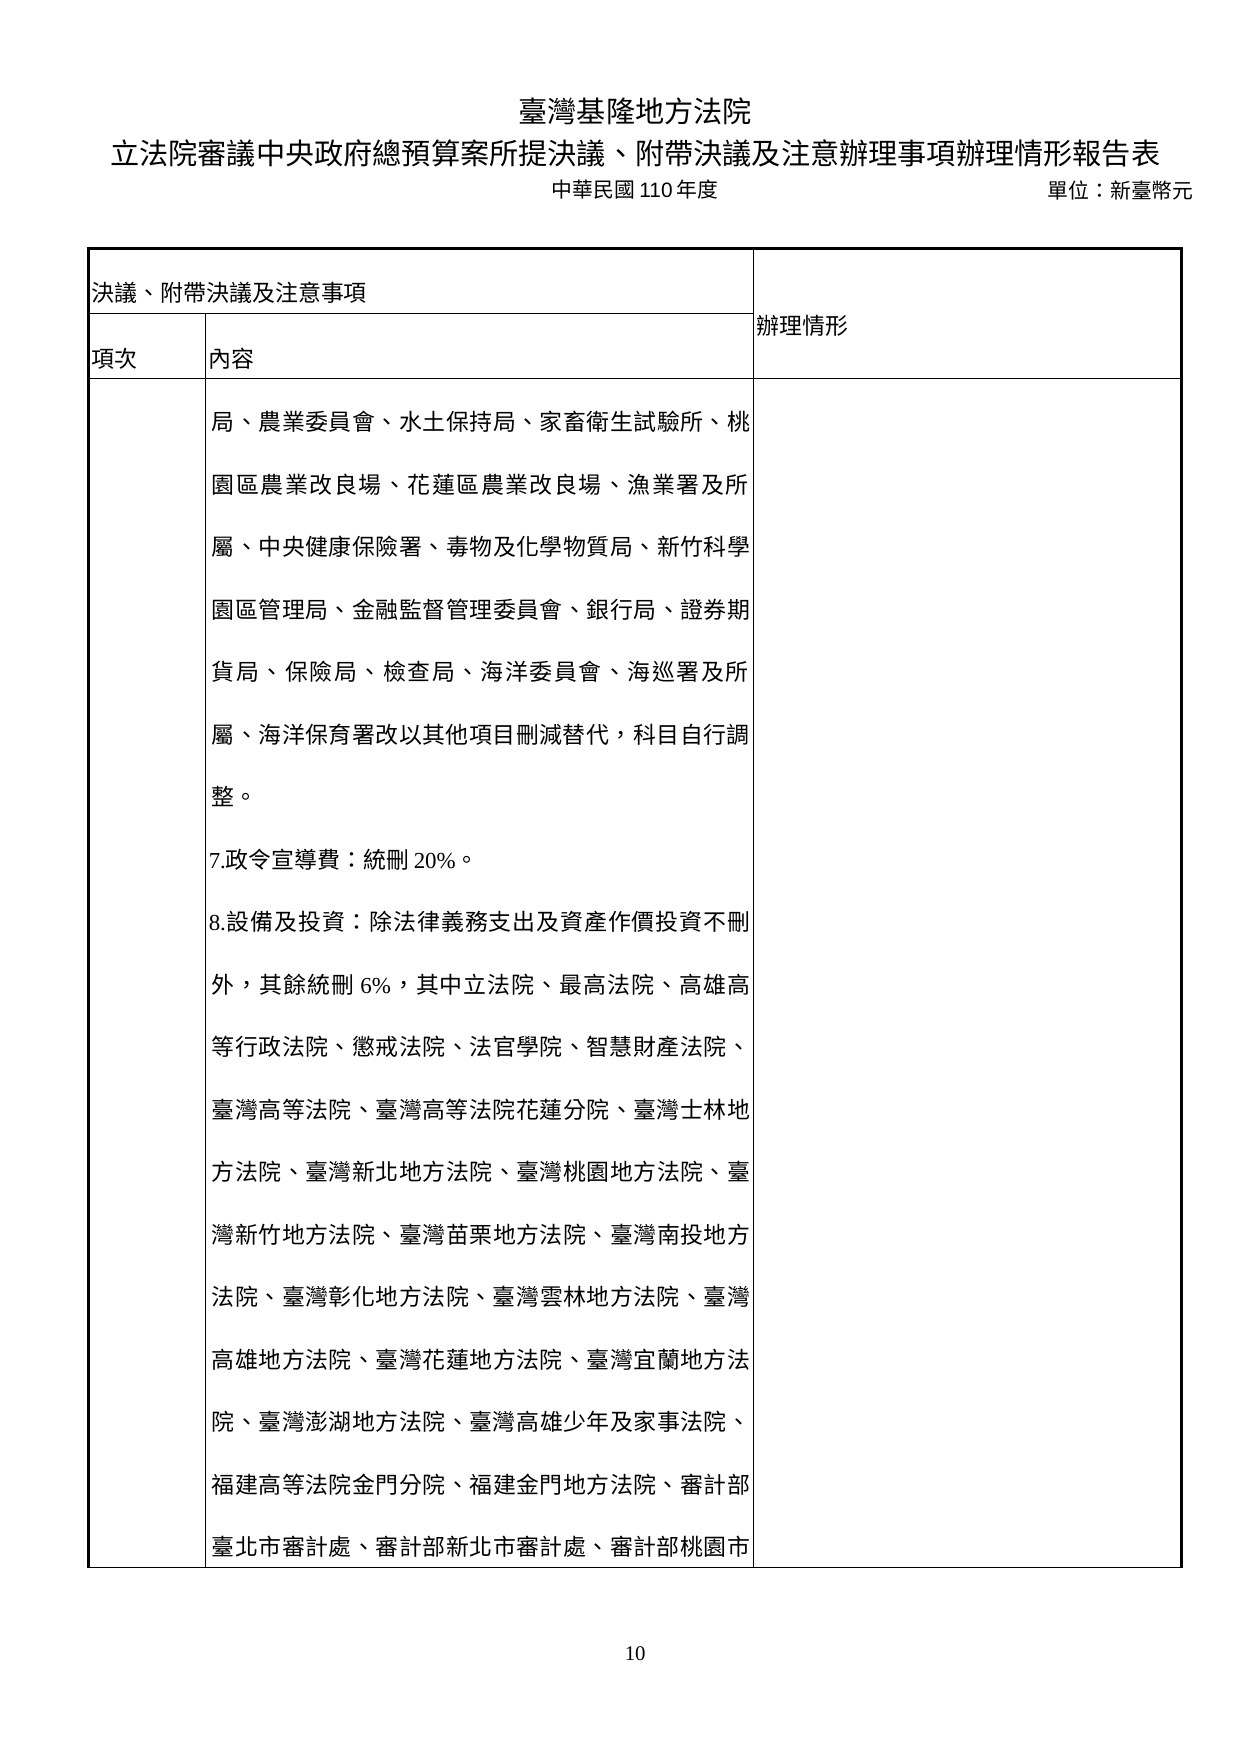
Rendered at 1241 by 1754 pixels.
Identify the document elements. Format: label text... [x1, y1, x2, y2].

table_cell [754, 379, 1180, 1567]
table_header 辦理情形 [754, 250, 1180, 378]
table_cell 內容 [206, 314, 753, 378]
table_cell 項次 [90, 314, 205, 378]
table_header 決議、附帶決議及注意事項 [90, 250, 753, 312]
table_cell [90, 379, 205, 1567]
table_cell 局、農業委員會、水土保持局、家畜衛生試驗所、桃園區農業改良場、花蓮區農業改良場、漁業署及所屬、中央健康保險署、毒物及化學物質局、新竹科學園區管理局、金融監督管理委員會、銀行局、證券期貨局、保險局、檢查局、海洋委員會、海巡署及所屬、海洋保育署改以其他項目刪減替代，科目自行調整。 7.政令宣導費：統刪20%。 8.設備及投資：除法律義務支出及資產作價投資不刪外，其餘統刪6%，其中立法院、最高法院、高雄高等行政法院、懲戒法院、法官學院、智慧財產法院、臺灣高等法院、臺灣高等法院花蓮分院、臺灣士林地方法院、臺灣新北地方法院、臺灣桃園地方法院、臺灣新竹地方法院、臺灣苗栗地方法院、臺灣南投地方法院、臺灣彰化地方法院、臺灣雲林地方法院、臺灣高雄地方法院、臺灣花蓮地方法院、臺灣宜蘭地方法院、臺灣澎湖地方法院、臺灣高雄少年及家事法院、福建高等法院金門分院、福建金門地方法院、審計部臺北市審計處、審計部新北市審計處、審計部桃園市 [206, 379, 753, 1567]
